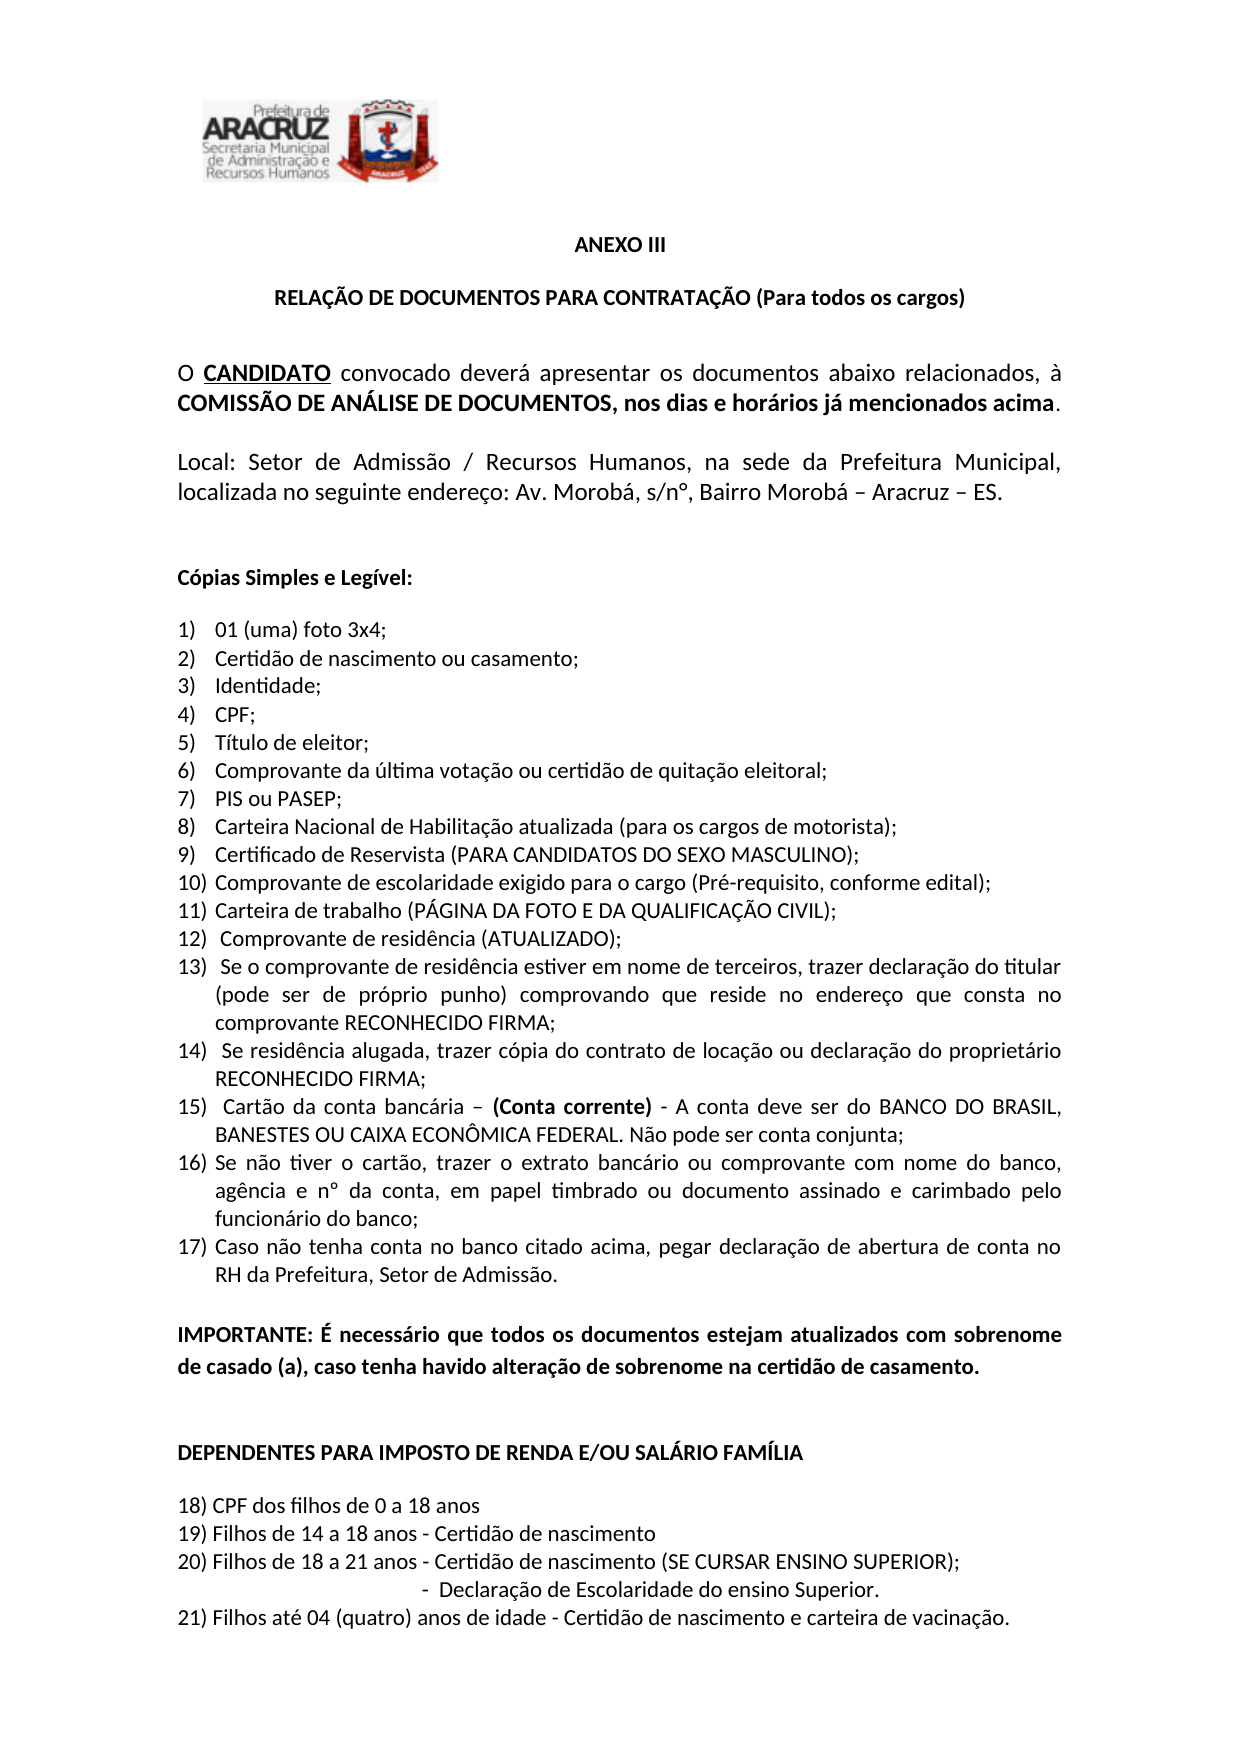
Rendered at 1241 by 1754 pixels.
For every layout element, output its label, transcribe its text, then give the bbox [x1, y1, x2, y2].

list Título de eleitor; [177, 728, 1063, 756]
list Carteira Nacional de Habilitação atualizada (para os cargos de motorista); [177, 812, 1063, 840]
list Se o comprovante de residência estiver em nome de terceiros, trazer declaração do titular (pode ser de próprio punho) comprovando que reside no endereço que consta no comprovante RECONHECIDO FIRMA; [177, 952, 1063, 1036]
text O CANDIDATO convocado deverá apresentar os documentos abaixo relacionados, à COMISSÃO DE ANÁLISE DE DOCUMENTOS, nos dias e horários já mencionados acima. [177, 357, 1063, 418]
list Comprovante de escolaridade exigido para o cargo (Pré-requisito, conforme edital); [177, 868, 1063, 896]
text DEPENDENTES PARA IMPOSTO DE RENDA E/OU SALÁRIO FAMÍLIA [177, 1406, 1063, 1466]
list PIS ou PASEP; [177, 784, 1063, 812]
list Certidão de nascimento ou casamento; [177, 644, 1063, 672]
list Caso não tenha conta no banco citado acima, pegar declaração de abertura de conta no RH da Prefeitura, Setor de Admissão. [177, 1232, 1063, 1288]
picture [180, 76, 457, 196]
text RELAÇÃO DE DOCUMENTOS PARA CONTRATAÇÃO (Para todos os cargos) [177, 283, 1063, 311]
list Comprovante de residência (ATUALIZADO); [177, 924, 1063, 952]
text Cópias Simples e Legível: [177, 563, 1063, 591]
text 20) Filhos de 18 a 21 anos - Certidão de nascimento (SE CURSAR ENSINO SUPERIOR); [177, 1547, 1063, 1575]
list Se residência alugada, trazer cópia do contrato de locação ou declaração do proprietário RECONHECIDO FIRMA; [177, 1036, 1063, 1092]
list CPF; [177, 700, 1063, 728]
list Cartão da conta bancária – (Conta corrente) - A conta deve ser do BANCO DO BRASIL, BANESTES OU CAIXA ECONÔMICA FEDERAL. Não pode ser conta conjunta; [177, 1092, 1063, 1148]
list Carteira de trabalho (PÁGINA DA FOTO E DA QUALIFICAÇÃO CIVIL); [177, 896, 1063, 924]
list Certificado de Reservista (PARA CANDIDATOS DO SEXO MASCULINO); [177, 840, 1063, 868]
list Comprovante da última votação ou certidão de quitação eleitoral; [177, 756, 1063, 784]
text Local: Setor de Admissão / Recursos Humanos, na sede da Prefeitura Municipal, localizada no seguinte endereço: Av. Morobá, s/n°, Bairro Morobá – Aracruz – ES. [177, 446, 1063, 507]
list 01 (uma) foto 3x4; [177, 616, 1063, 644]
text 18) CPF dos filhos de 0 a 18 anos [177, 1491, 1063, 1519]
text - Declaração de Escolaridade do ensino Superior. [215, 1575, 1063, 1603]
text ANEXO III [177, 230, 1063, 258]
list Identidade; [177, 672, 1063, 700]
text IMPORTANTE: É necessário que todos os documentos estejam atualizados com sobrenome de casado (a), caso tenha havido alteração de sobrenome na certidão de casamento. [177, 1288, 1063, 1381]
text 21) Filhos até 04 (quatro) anos de idade - Certidão de nascimento e carteira de vacinação. [177, 1603, 1063, 1631]
text 19) Filhos de 14 a 18 anos - Certidão de nascimento [177, 1519, 1063, 1547]
list Se não tiver o cartão, trazer o extrato bancário ou comprovante com nome do banco, agência e nº da conta, em papel timbrado ou documento assinado e carimbado pelo funcionário do banco; [177, 1148, 1063, 1232]
